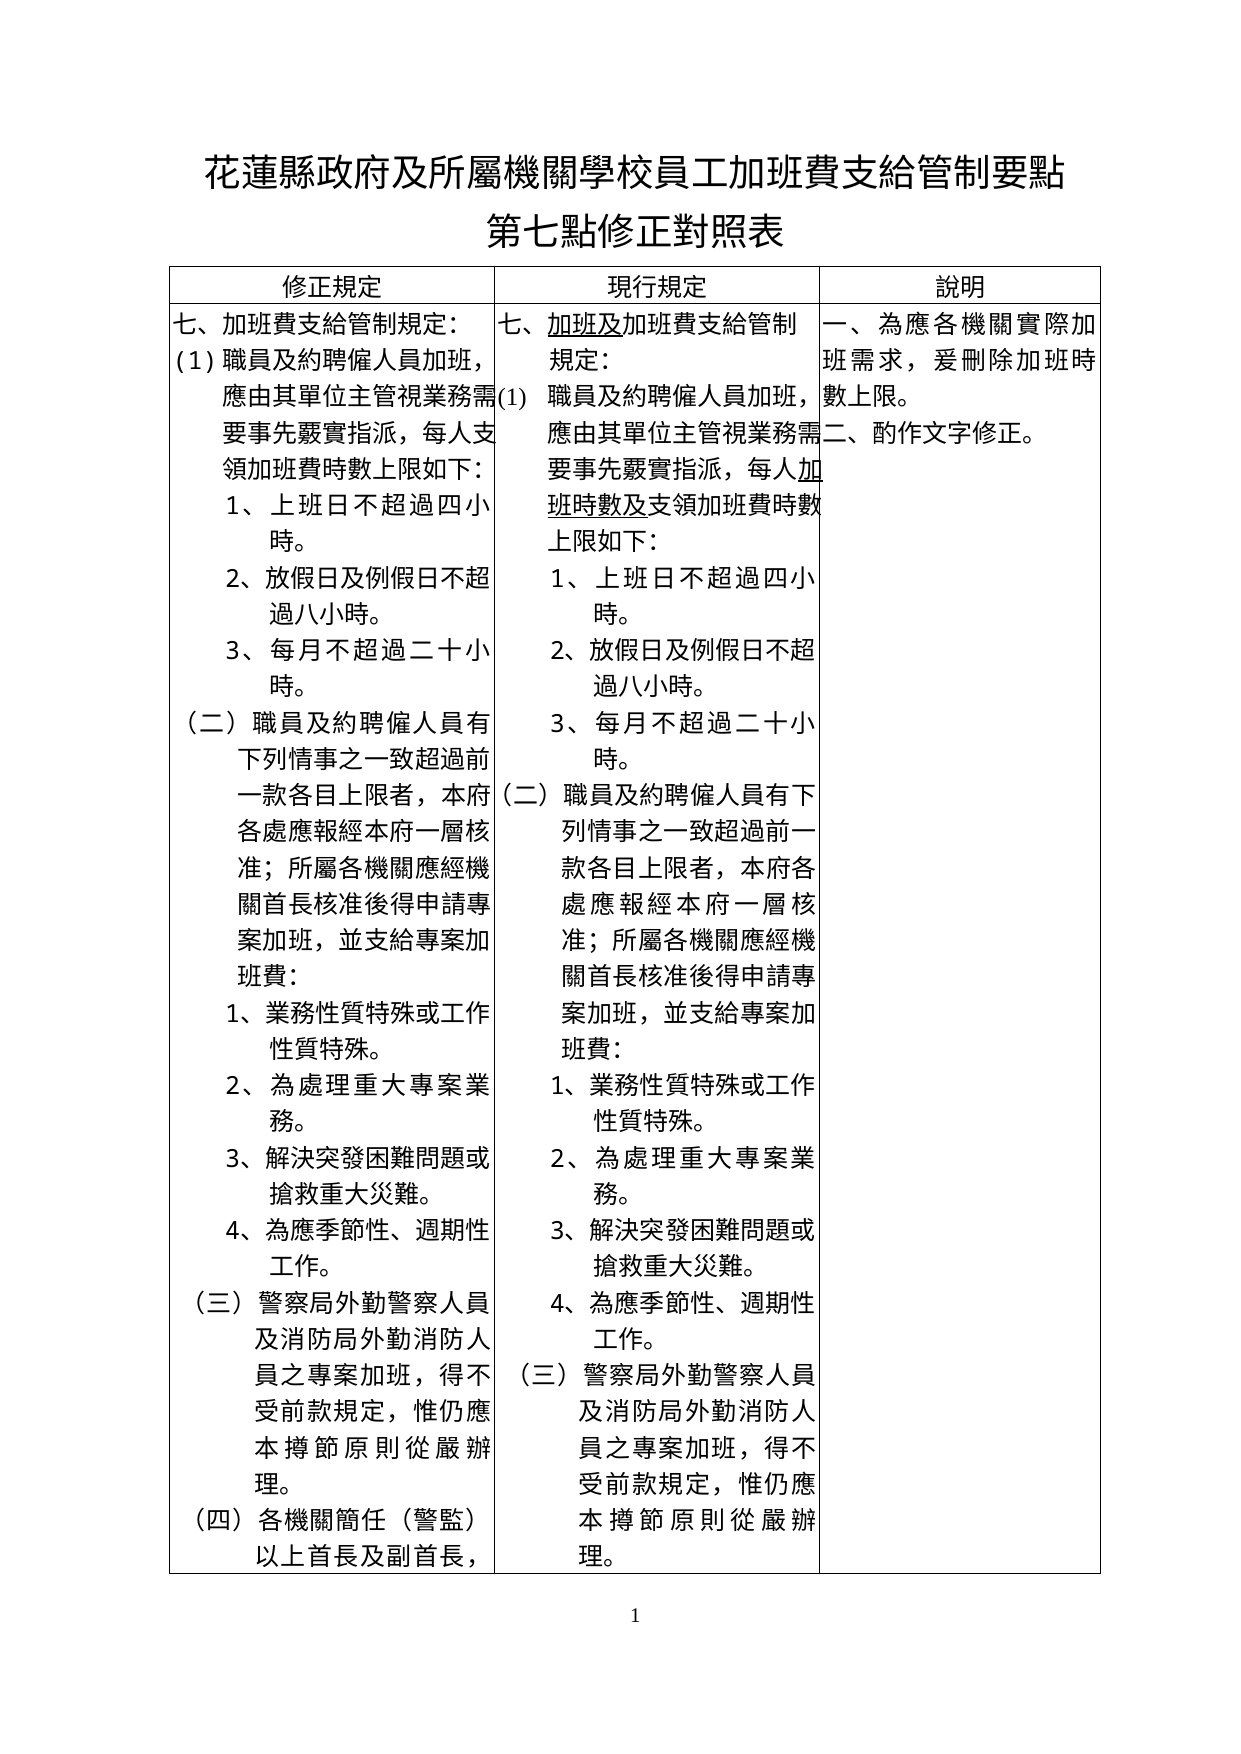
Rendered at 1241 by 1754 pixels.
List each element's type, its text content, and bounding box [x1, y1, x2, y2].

table_cell 七、加班費支給管制規定： 職員及約聘僱人員加班，應由其單位主管視業務需要事先覈實指派，每人支領加班費時數上限如下： 1、上班日不超過四小時。 2、放假日及例假日不超過八小時。 3、每月不超過二十小時。 （二）職員及約聘僱人員有下列情事之一致超過前一款各目上限者，本府各處應報經本府一層核准；所屬各機關應經機關首長核准後得申請專案加班，並支給專案加班費： 1、業務性質特殊或工作性質特殊。 2、為處理重大專案業務。 3、解決突發困難問題或搶救重大災難。 4、為應季節性、週期性工作。 （三）警察局外勤警察人員及消防局外勤消防人員之專案加班，得不受前款規定，惟仍應本撙節原則從嚴辦理。 （四）各機關簡任（警監）以上首長及副首長，除警察局外勤警察人員、消防局外勤消防人員及依「中央災害應變中心作業要點」一級開設時間內及風災二級開設期間，實際進駐中央及地方災害應變中心或進駐本府及所屬機關成立之緊急應變小組期間外，不得支給加班費。但得依加班事實按規定給予補休假、獎勵或其他相當之補償。 （五）借調及支援人員如有加班事實，其加班事實認定、核准及查核應由借調或被支援機關辦理，至加班費原則應由本職機關支給。但由本職機關支應加班費如有困難，得協調改由借調機關或被支援機關支給。 [170, 304, 494, 1573]
table_header 現行規定 [495, 267, 819, 303]
table_cell 一、為應各機關實際加班需求，爰刪除加班時數上限。 二、酌作文字修正。 [820, 304, 1100, 1573]
table_cell 七、加班及加班費支給管制規定： 職員及約聘僱人員加班，應由其單位主管視業務需要事先覈實指派，每人加班時數及支領加班費時數上限如下： 1、上班日不超過四小時。 2、放假日及例假日不超過八小時。 3、每月不超過二十小時。 （二）職員及約聘僱人員有下列情事之一致超過前一款各目上限者，本府各處應報經本府一層核准；所屬各機關應經機關首長核准後得申請專案加班，並支給專案加班費： 1、業務性質特殊或工作性質特殊。 2、為處理重大專案業務。 3、解決突發困難問題或搶救重大災難。 4、為應季節性、週期性工作。 （三）警察局外勤警察人員及消防局外勤消防人員之專案加班，得不受前款規定，惟仍應本撙節原則從嚴辦理。 （四）各機關簡任（警監）以上首長及副首長，除警察局外勤警察人員、消防局外勤消防人員及依「中央災害應變中心作業要點」一級開設時間內及風災二級開設期間，實際進駐中央及地方災害應變中心或進駐本府及所屬機關成立之緊急應變小組期間外，不得支給加班費。但得依加班事實按規定給予補休假、獎勵或其他相當之補償。 （五）借調及支援人員如有加班事實，其加班事實認定、核准及查核應由借調及被支援機關辦理，至加班費原則應由本職機關支給。但由本職機關支應加班費如有困難，得協調改由借調機關及被支援機關支給。 [495, 304, 819, 1573]
table_header 說明 [820, 267, 1100, 303]
text 花蓮縣政府及所屬機關學校員工加班費支給管制要點 [177, 148, 1092, 196]
table_header 修正規定 [170, 267, 494, 303]
text 第七點修正對照表 [177, 207, 1092, 255]
